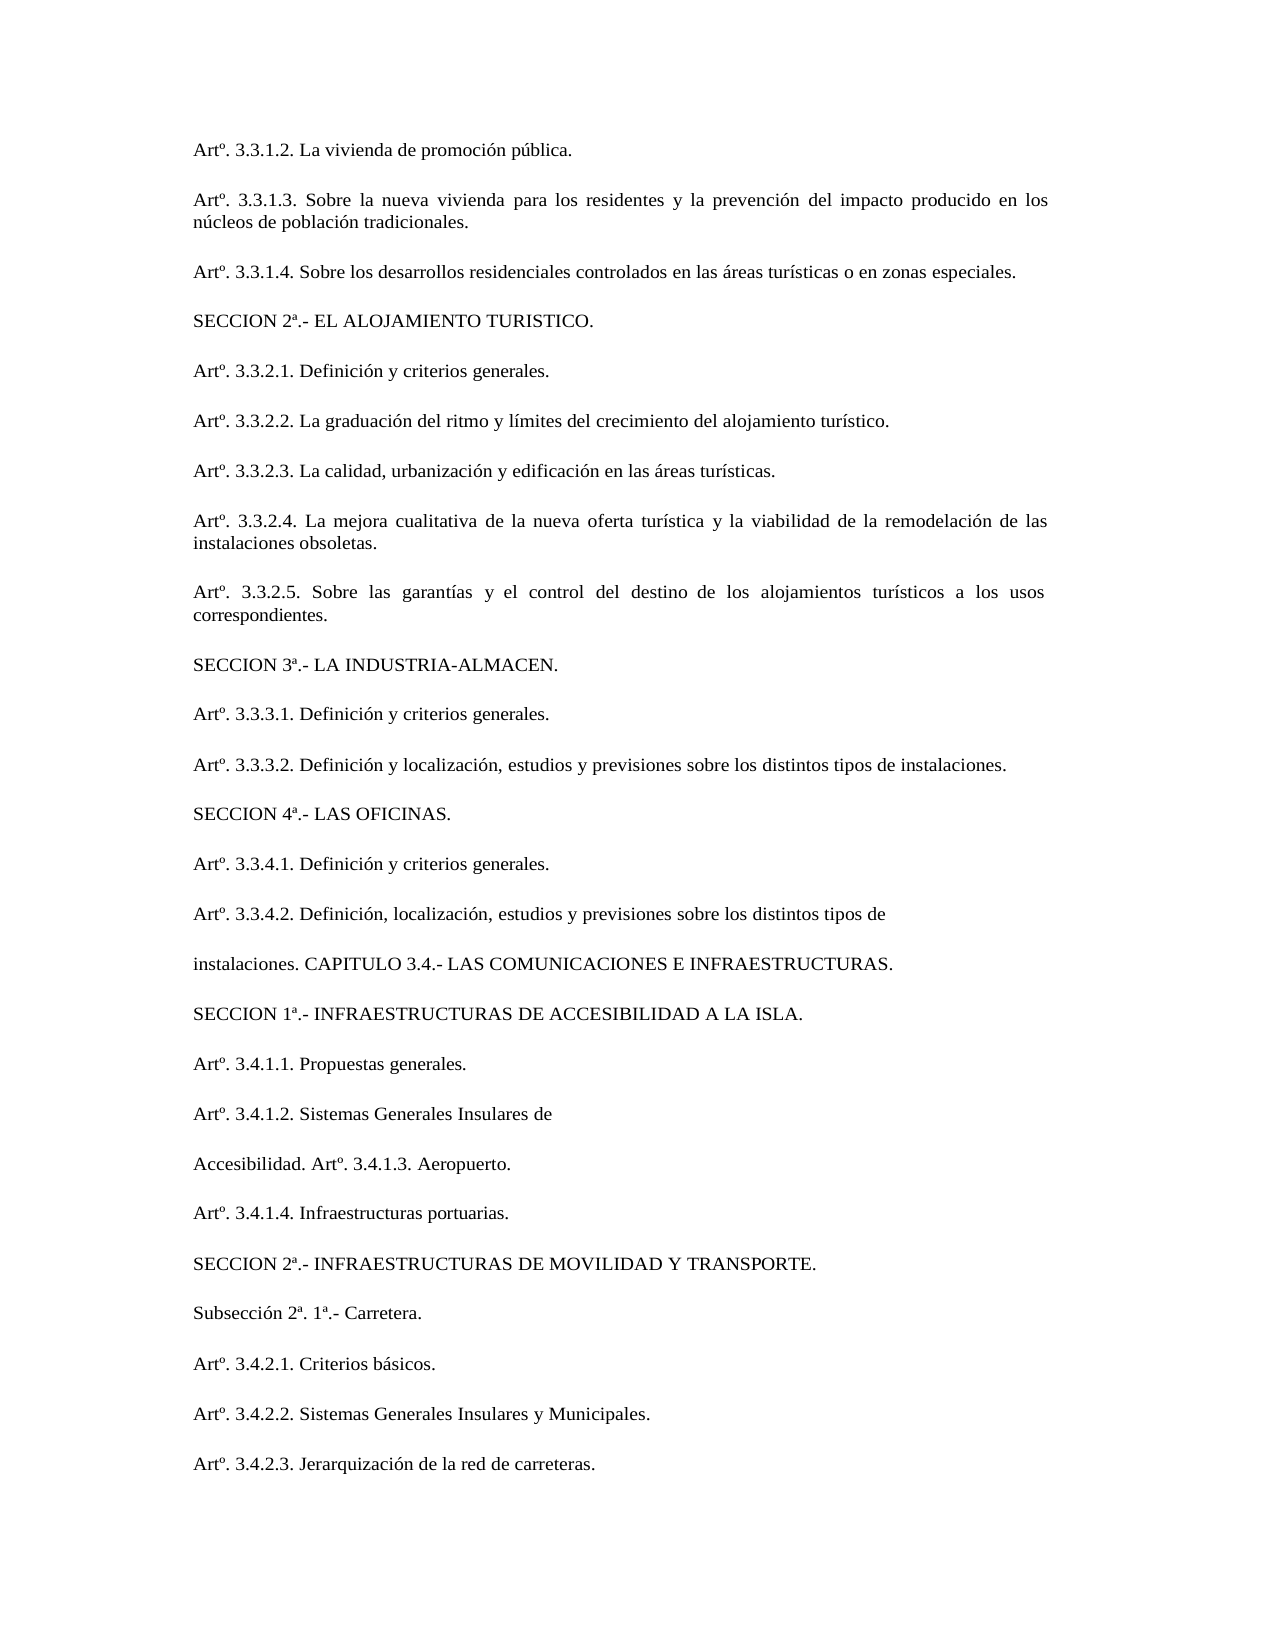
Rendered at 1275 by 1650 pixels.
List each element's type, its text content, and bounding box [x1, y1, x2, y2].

text Artº. 3.3.1.2. La vivienda de promoción pública. [193, 139, 1096, 160]
text Artº. 3.4.1.2. Sistemas Generales Insulares de Accesibilidad. Artº. 3.4.1.3. Aeropuerto. [193, 1102, 668, 1174]
text Artº. 3.3.3.2. Definición y localización, estudios y previsiones sobre los distintos tipos de instalaciones. SECCION 4ª.- LAS OFICINAS. [193, 754, 1053, 825]
text Artº. 3.3.4.1. Definición y criterios generales. [193, 853, 1096, 874]
text Artº. 3.4.1.1. Propuestas generales. [193, 1053, 1096, 1074]
text SECCION 3ª.- LA INDUSTRIA-ALMACEN. [193, 653, 1096, 675]
text SECCION 1ª.- INFRAESTRUCTURAS DE ACCESIBILIDAD A LA ISLA. [193, 1003, 1096, 1024]
text Artº. 3.4.1.4. Infraestructuras portuarias. [193, 1203, 1096, 1224]
text Artº. 3.3.2.5. Sobre las garantías y el control del destino de los alojamientos turísticos a los usos correspondientes. [193, 581, 1096, 625]
text Artº. 3.3.4.2. Definición, localización, estudios y previsiones sobre los distintos tipos de instalaciones. CAPITULO 3.4.- LAS COMUNICACIONES E INFRAESTRUCTURAS. [193, 903, 995, 974]
text Artº. 3.3.2.2. La graduación del ritmo y límites del crecimiento del alojamiento turístico. Artº. 3.3.2.3. La calidad, urbanización y edificación en las áreas turísticas. [193, 410, 891, 481]
text Artº. 3.3.3.1. Definición y criterios generales. [193, 703, 1096, 725]
text Subsección 2ª. 1ª.- Carretera. Artº. 3.4.2.1. Criterios básicos. [193, 1302, 448, 1374]
text Artº. 3.4.2.2. Sistemas Generales Insulares y Municipales. Artº. 3.4.2.3. Jerarquización de la red de carreteras. [193, 1403, 668, 1474]
text Artº. 3.3.1.4. Sobre los desarrollos residenciales controlados en las áreas turísticas o en zonas especiales. SECCION 2ª.- EL ALOJAMIENTO TURISTICO. [193, 261, 1053, 332]
text SECCION 2ª.- INFRAESTRUCTURAS DE MOVILIDAD Y TRANSPORTE. [193, 1252, 1096, 1274]
text Artº. 3.3.1.3. Sobre la nueva vivienda para los residentes y la prevención del impacto producido en los núcleos de población tradicionales. [193, 188, 1096, 233]
text Artº. 3.3.2.1. Definición y criterios generales. [193, 360, 1096, 382]
text Artº. 3.3.2.4. La mejora cualitativa de la nueva oferta turística y la viabilidad de la remodelación de las instalaciones obsoletas. [193, 510, 1096, 553]
